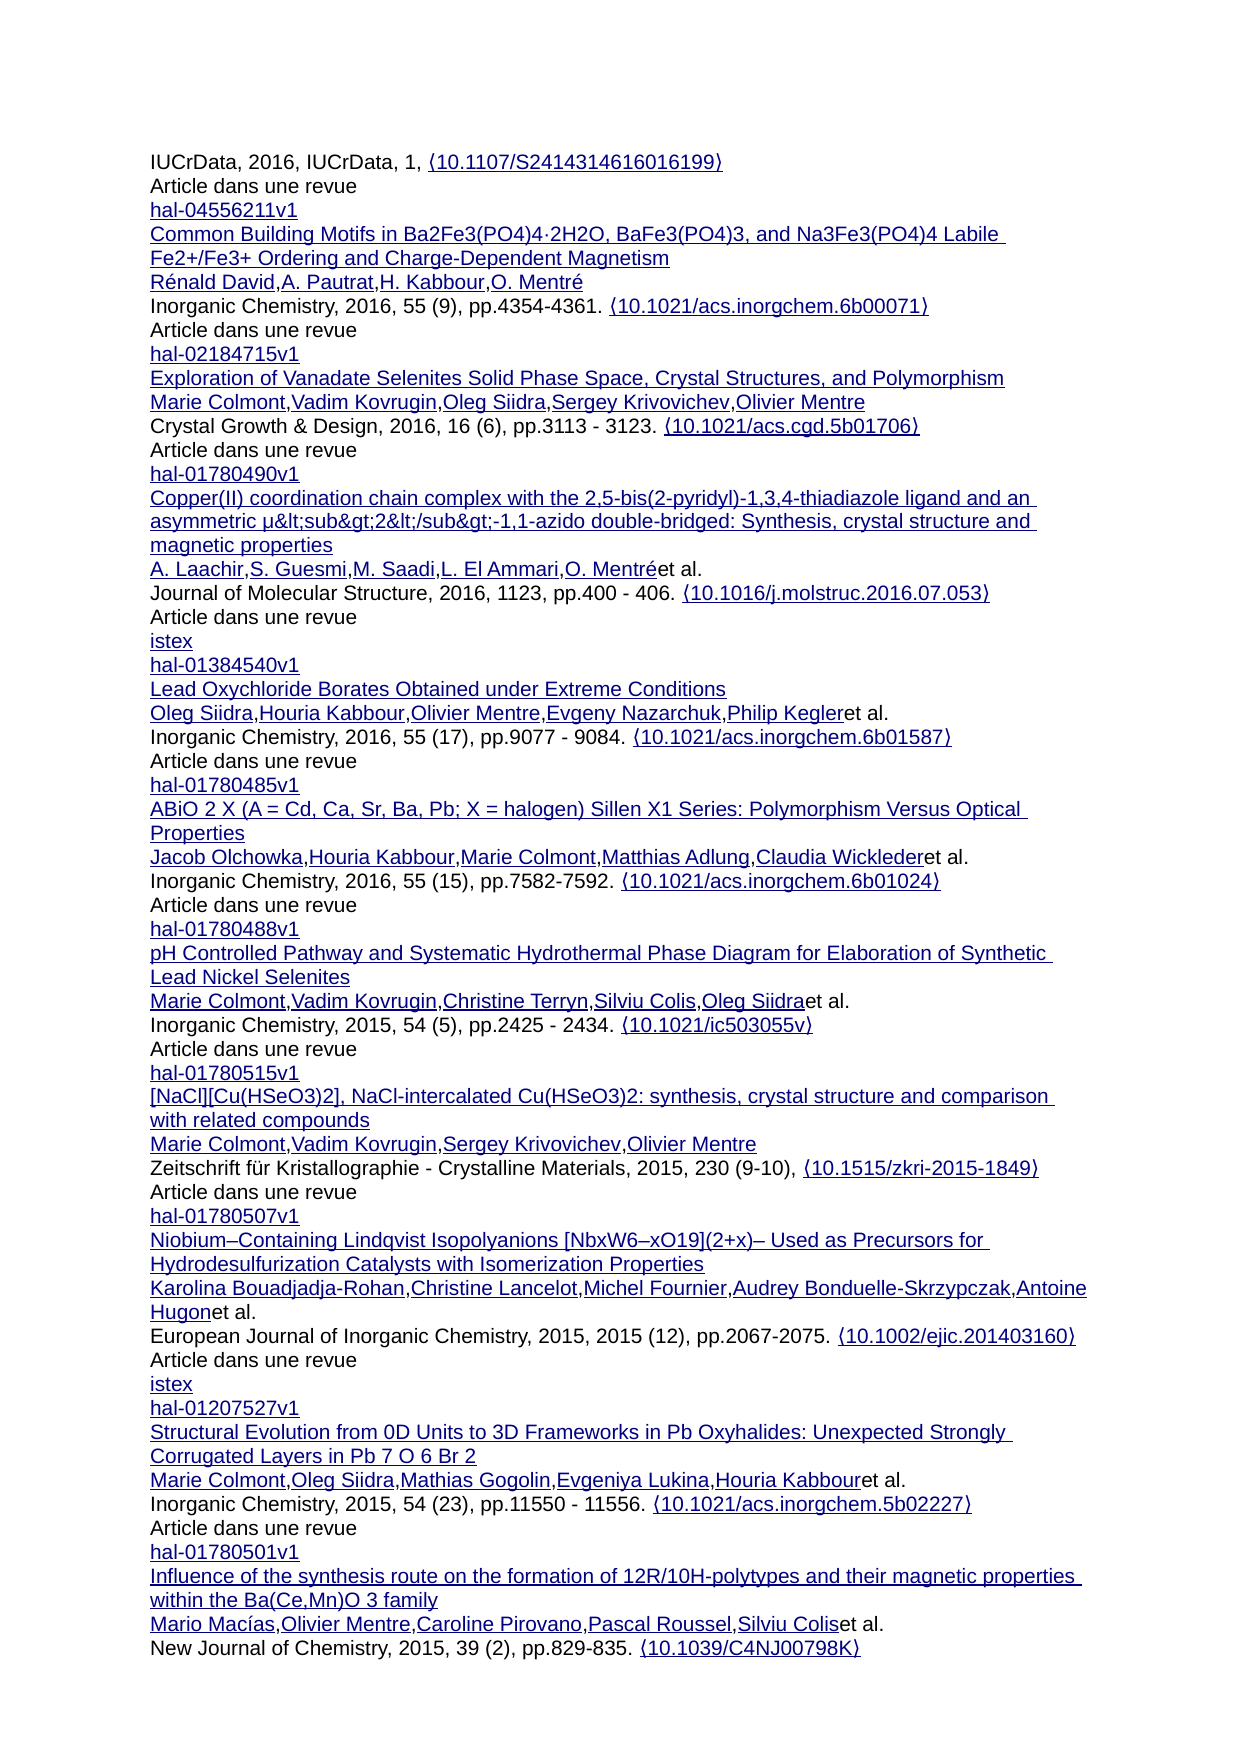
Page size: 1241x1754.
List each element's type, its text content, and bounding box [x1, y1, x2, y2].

table_cell Exploration of Vanadate Selenites Solid Phase Space, Crystal Structures, and Polymorphism Marie Colmont,Vadim Kovrugin,Oleg Siidra,Sergey Krivovichev,Olivier Mentre Crystal Growth & Design, 2016, 16 (6), pp.3113 - 3123. ⟨10.1021/acs.cgd.5b01706⟩ Article dans une revue hal-01780490v1 [150, 366, 1090, 485]
table_cell Influence of the synthesis route on the formation of 12R/10H-polytypes and their magnetic properties within the Ba(Ce,Mn)O 3 family Mario Macías,Olivier Mentre,Caroline Pirovano,Pascal Roussel,Silviu Coliset al. New Journal of Chemistry, 2015, 39 (2), pp.829-835. ⟨10.1039/C4NJ00798K⟩ [150, 1564, 1090, 1659]
table_cell Structural Evolution from 0D Units to 3D Frameworks in Pb Oxyhalides: Unexpected Strongly Corrugated Layers in Pb 7 O 6 Br 2 Marie Colmont,Oleg Siidra,Mathias Gogolin,Evgeniya Lukina,Houria Kabbouret al. Inorganic Chemistry, 2015, 54 (23), pp.11550 - 11556. ⟨10.1021/acs.inorgchem.5b02227⟩ Article dans une revue hal-01780501v1 [150, 1420, 1090, 1563]
table_cell Lead Oxychloride Borates Obtained under Extreme Conditions Oleg Siidra,Houria Kabbour,Olivier Mentre,Evgeny Nazarchuk,Philip Kegleret al. Inorganic Chemistry, 2016, 55 (17), pp.9077 - 9084. ⟨10.1021/acs.inorgchem.6b01587⟩ Article dans une revue hal-01780485v1 [150, 677, 1090, 797]
table_cell [NaCl][Cu(HSeO3)2], NaCl-intercalated Cu(HSeO3)2: synthesis, crystal structure and comparison with related compounds Marie Colmont,Vadim Kovrugin,Sergey Krivovichev,Olivier Mentre Zeitschrift für Kristallographie - Crystalline Materials, 2015, 230 (9-10), ⟨10.1515/zkri-2015-1849⟩ Article dans une revue hal-01780507v1 [150, 1084, 1090, 1228]
table_cell Copper(II) coordination chain complex with the 2,5-bis(2-pyridyl)-1,3,4-thiadiazole ligand and an asymmetric μ&lt;sub&gt;2&lt;/sub&gt;-1,1-azido double-bridged: Synthesis, crystal structure and magnetic properties A. Laachir,S. Guesmi,M. Saadi,L. El Ammari,O. Mentréet al. Journal of Molecular Structure, 2016, 1123, pp.400 - 406. ⟨10.1016/j.molstruc.2016.07.053⟩ Article dans une revue istex hal-01384540v1 [150, 485, 1090, 677]
table_cell pH Controlled Pathway and Systematic Hydrothermal Phase Diagram for Elaboration of Synthetic Lead Nickel Selenites Marie Colmont,Vadim Kovrugin,Christine Terryn,Silviu Colis,Oleg Siidraet al. Inorganic Chemistry, 2015, 54 (5), pp.2425 - 2434. ⟨10.1021/ic503055v⟩ Article dans une revue hal-01780515v1 [150, 941, 1090, 1084]
table_cell Common Building Motifs in Ba2Fe3(PO4)4·2H2O, BaFe3(PO4)3, and Na3Fe3(PO4)4 Labile Fe2+/Fe3+ Ordering and Charge-Dependent Magnetism Rénald David,A. Pautrat,H. Kabbour,O. Mentré Inorganic Chemistry, 2016, 55 (9), pp.4354-4361. ⟨10.1021/acs.inorgchem.6b00071⟩ Article dans une revue hal-02184715v1 [150, 222, 1090, 366]
table_cell Niobium–Containing Lindqvist Isopolyanions [NbxW6–xO19](2+x)– Used as Precursors for Hydrodesulfurization Catalysts with Isomerization Properties Karolina Bouadjadja-Rohan,Christine Lancelot,Michel Fournier,Audrey Bonduelle-Skrzypczak,Antoine Hugonet al. European Journal of Inorganic Chemistry, 2015, 2015 (12), pp.2067-2075. ⟨10.1002/ejic.201403160⟩ Article dans une revue istex hal-01207527v1 [150, 1228, 1090, 1420]
table_cell IUCrData, 2016, IUCrData, 1, ⟨10.1107/S2414314616016199⟩ Article dans une revue hal-04556211v1 [150, 150, 1090, 222]
table_cell ABiO 2 X (A = Cd, Ca, Sr, Ba, Pb; X = halogen) Sillen X1 Series: Polymorphism Versus Optical Properties Jacob Olchowka,Houria Kabbour,Marie Colmont,Matthias Adlung,Claudia Wicklederet al. Inorganic Chemistry, 2016, 55 (15), pp.7582-7592. ⟨10.1021/acs.inorgchem.6b01024⟩ Article dans une revue hal-01780488v1 [150, 797, 1090, 941]
